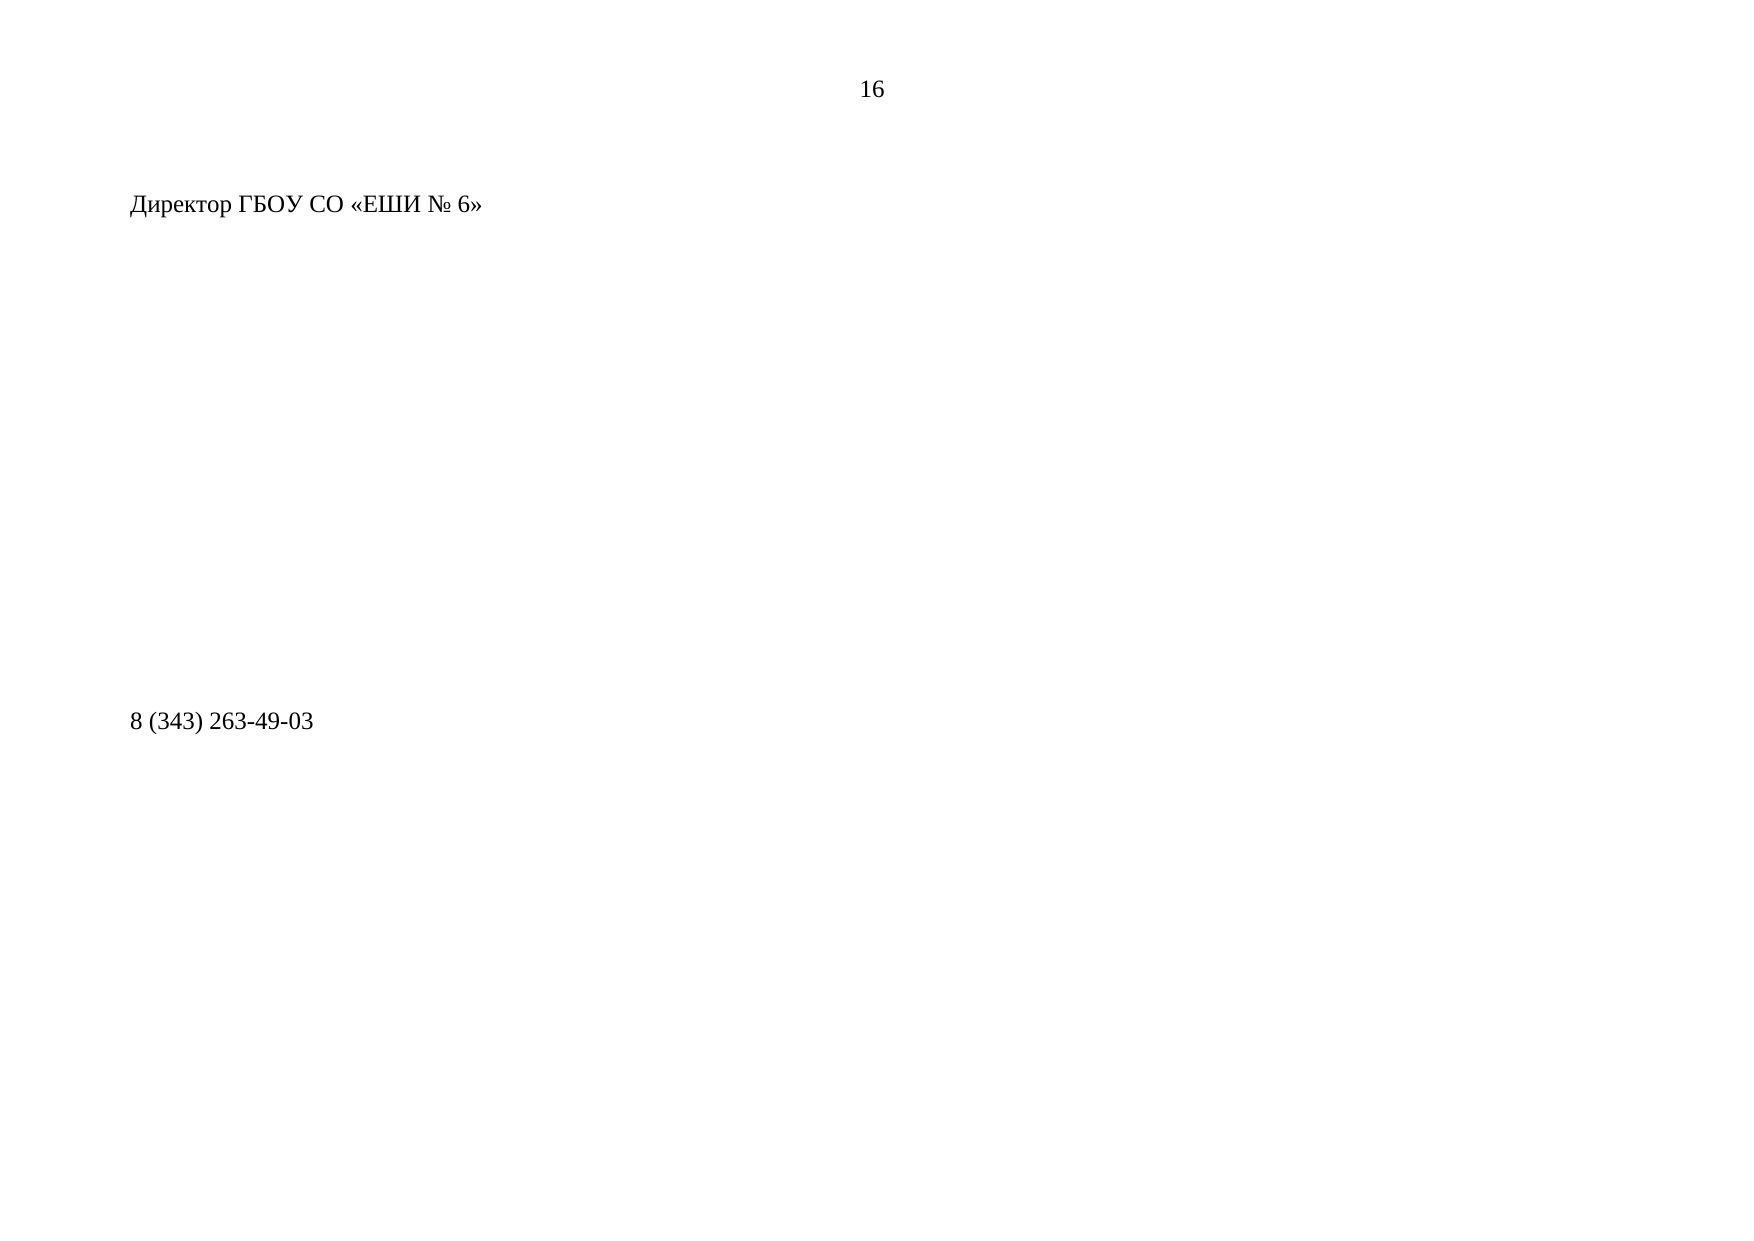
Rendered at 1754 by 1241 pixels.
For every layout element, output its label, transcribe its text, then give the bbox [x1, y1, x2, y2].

text Директор ГБОУ СО «ЕШИ № 6» [56, 189, 1687, 218]
text 8 (343) 263-49-03 [56, 706, 1687, 735]
